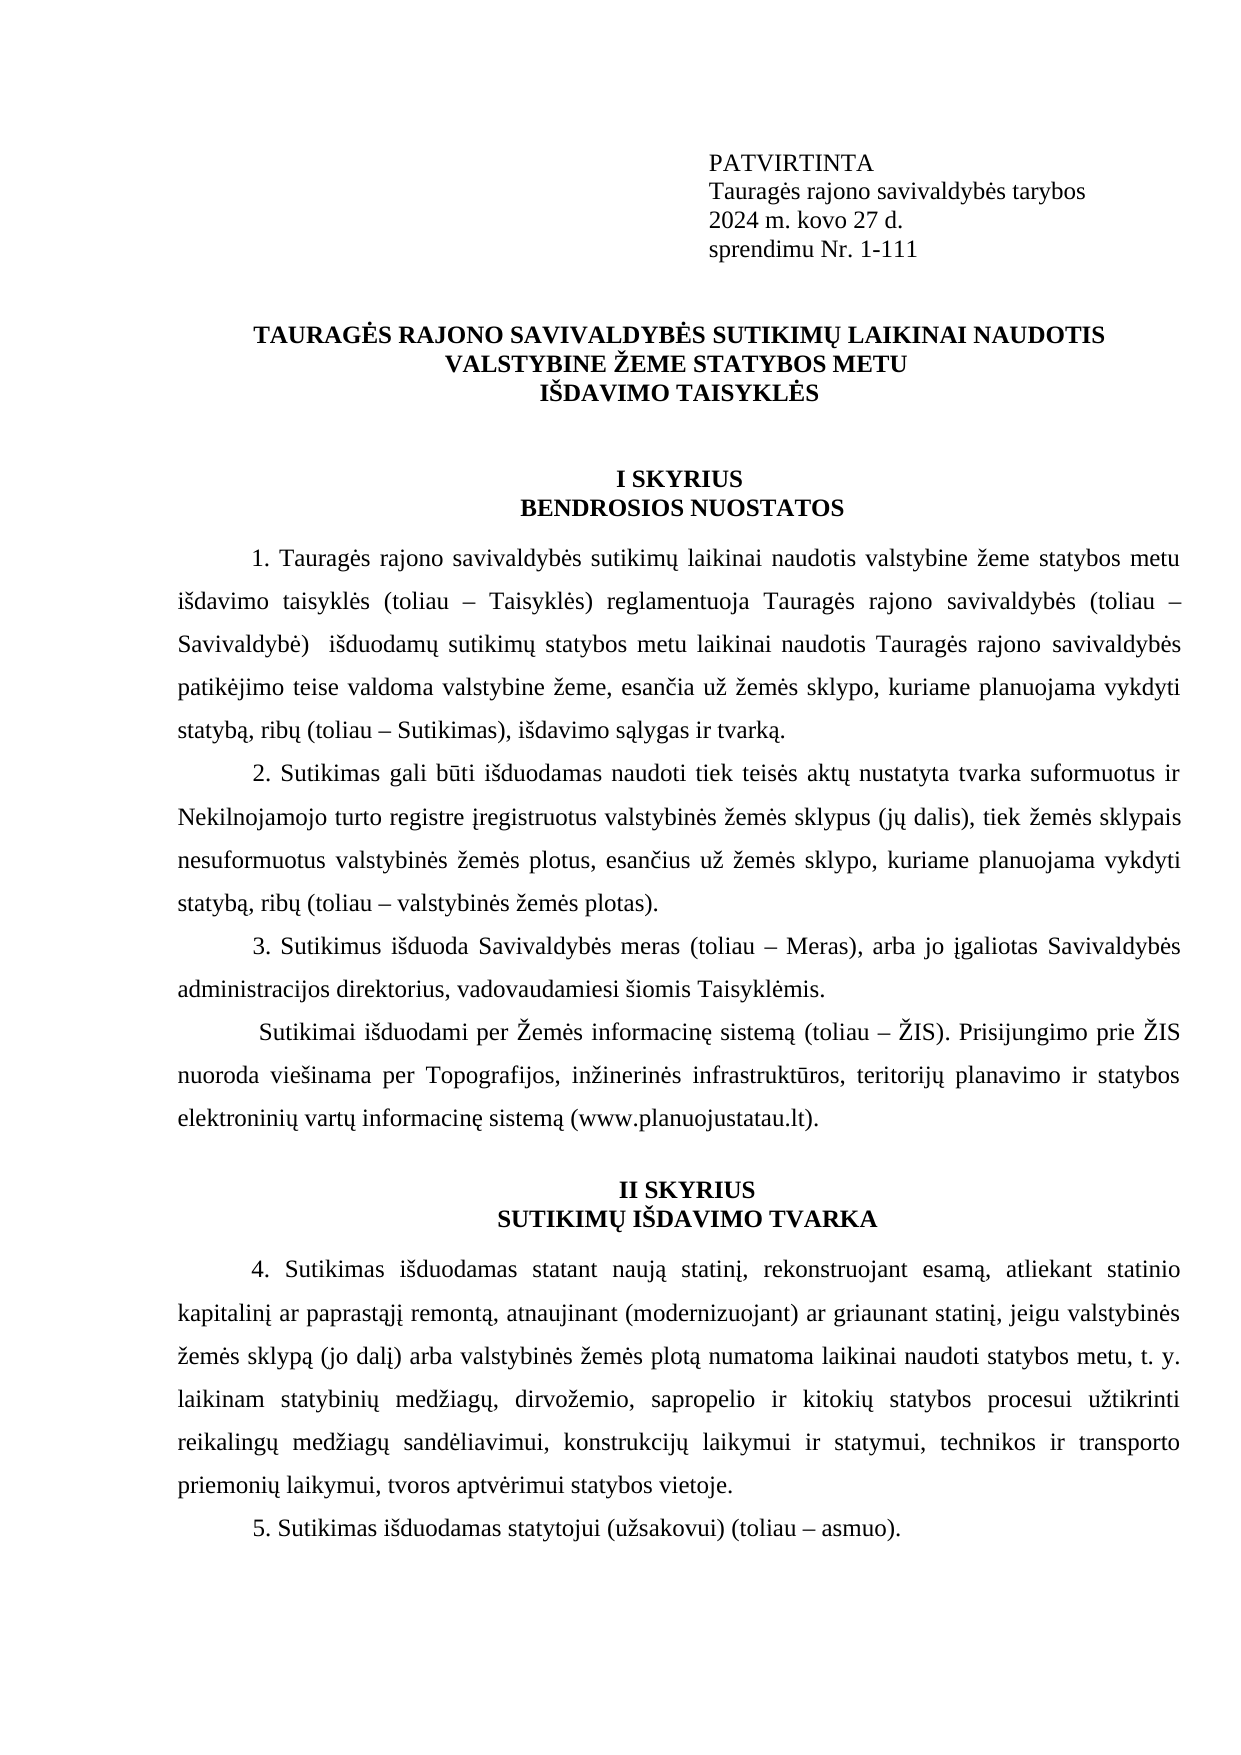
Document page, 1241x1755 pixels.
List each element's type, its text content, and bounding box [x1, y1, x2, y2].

text 2. Sutikimas gali būti išduodamas naudoti tiek teisės aktų nustatyta tvarka suformuotus ir Nekilnojamojo turto registre įregistruotus valstybinės žemės sklypus (jų dalis), tiek žemės sklypais nesuformuotus valstybinės žemės plotus, esančius už žemės sklypo, kuriame planuojama vykdyti statybą, ribų (toliau – valstybinės žemės plotas). [177, 758, 1181, 917]
text sprendimu Nr. 1-111 [177, 234, 1181, 263]
text 3. Sutikimus išduoda Savivaldybės meras (toliau – Meras), arba jo įgaliotas Savivaldybės administracijos direktorius, vadovaudamiesi šiomis Taisyklėmis. [177, 931, 1181, 1003]
text I SKYRIUS [177, 464, 1181, 493]
text 1. Tauragės rajono savivaldybės sutikimų laikinai naudotis valstybine žeme statybos metu išdavimo taisyklės (toliau – Taisyklės) reglamentuoja Tauragės rajono savivaldybės (toliau – Savivaldybė) išduodamų sutikimų statybos metu laikinai naudotis Tauragės rajono savivaldybės patikėjimo teise valdoma valstybine žeme, esančia už žemės sklypo, kuriame planuojama vykdyti statybą, ribų (toliau – Sutikimas), išdavimo sąlygas ir tvarką. [177, 543, 1181, 744]
text Sutikimai išduodami per Žemės informacinę sistemą (toliau – ŽIS). Prisijungimo prie ŽIS nuoroda viešinama per Topografijos, inžinerinės infrastruktūros, teritorijų planavimo ir statybos elektroninių vartų informacinę sistemą (www.planuojustatau.lt). [177, 1017, 1181, 1132]
text 5. Sutikimas išduodamas statytojui (užsakovui) (toliau – asmuo). [177, 1513, 1197, 1542]
text SUTIKIMŲ IŠDAVIMO TVARKA [177, 1204, 1197, 1233]
text 2024 m. kovo 27 d. [177, 205, 1181, 234]
text Tauragės rajono savivaldybės tarybos [177, 176, 1181, 205]
text IŠDAVIMO TAISYKLĖS [177, 378, 1181, 406]
text II SKYRIUS [177, 1175, 1197, 1204]
text PATVIRTINTA [177, 148, 1181, 176]
text TAURAGĖS RAJONO SAVIVALDYBĖS SUTIKIMŲ LAIKINAI NAUDOTIS VALSTYBINE ŽEME STATYBOS METU [177, 320, 1181, 378]
text BENDROSIOS NUOSTATOS [177, 493, 1181, 521]
text 4. Sutikimas išduodamas statant naują statinį, rekonstruojant esamą, atliekant statinio kapitalinį ar paprastąjį remontą, atnaujinant (modernizuojant) ar griaunant statinį, jeigu valstybinės žemės sklypą (jo dalį) arba valstybinės žemės plotą numatoma laikinai naudoti statybos metu, t. y. laikinam statybinių medžiagų, dirvožemio, sapropelio ir kitokių statybos procesui užtikrinti reikalingų medžiagų sandėliavimui, konstrukcijų laikymui ir statymui, technikos ir transporto priemonių laikymui, tvoros aptvėrimui statybos vietoje. [177, 1254, 1181, 1499]
